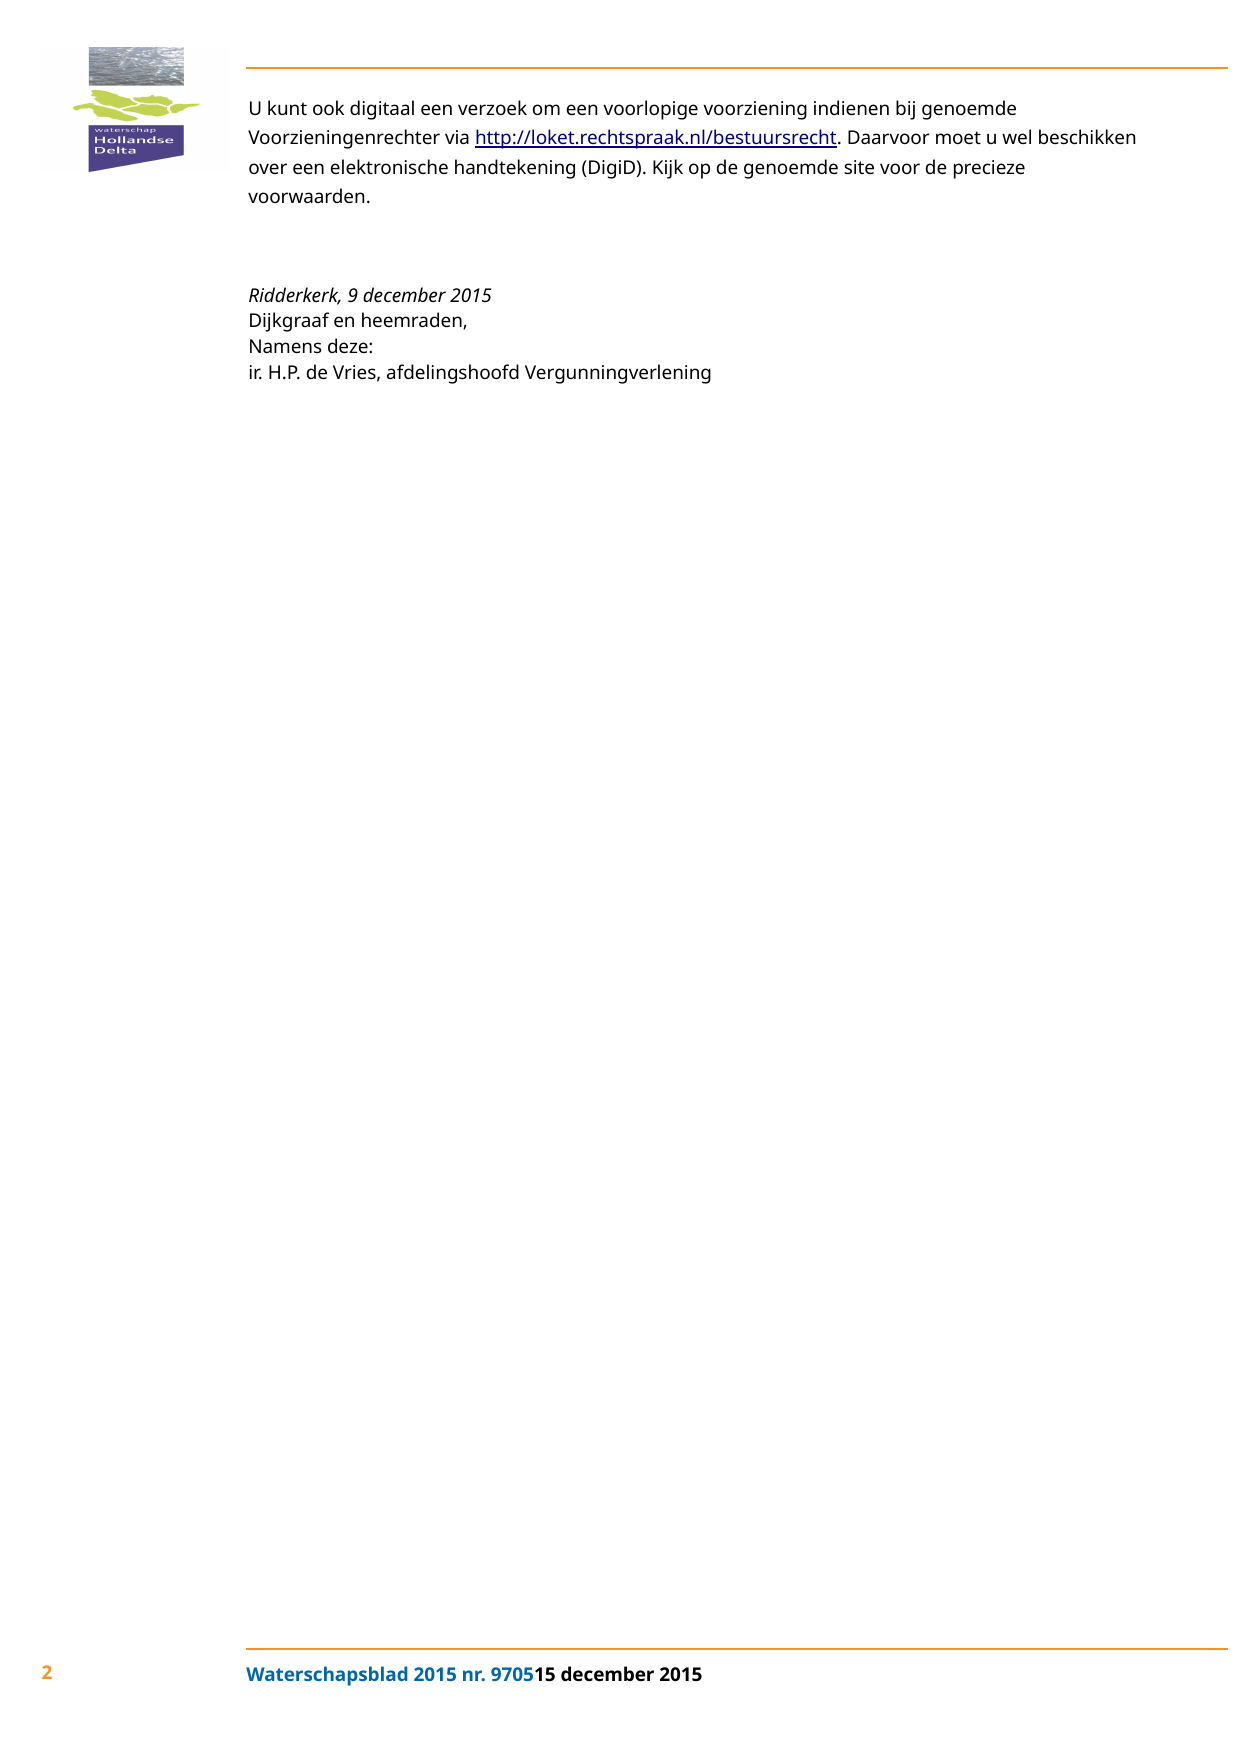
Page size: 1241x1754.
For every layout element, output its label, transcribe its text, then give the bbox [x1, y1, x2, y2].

text Namens deze: [248, 333, 1152, 359]
text ir. H.P. de Vries, afdelingshoofd Vergunningverlening [248, 359, 1152, 385]
text Dijkgraaf en heemraden, [248, 307, 1152, 333]
text Ridderkerk, 9 december 2015 [248, 282, 1152, 307]
text U kunt ook digitaal een verzoek om een voorlopige voorziening indienen bij genoemde Voorzieningenrechter via http://loket.rechtspraak.nl/bestuursrecht. Daarvoor moet u wel beschikken over een elektronische handtekening (DigiD). Kijk op de genoemde site voor de precieze voorwaarden. [248, 95, 1152, 209]
picture [41, 47, 231, 172]
